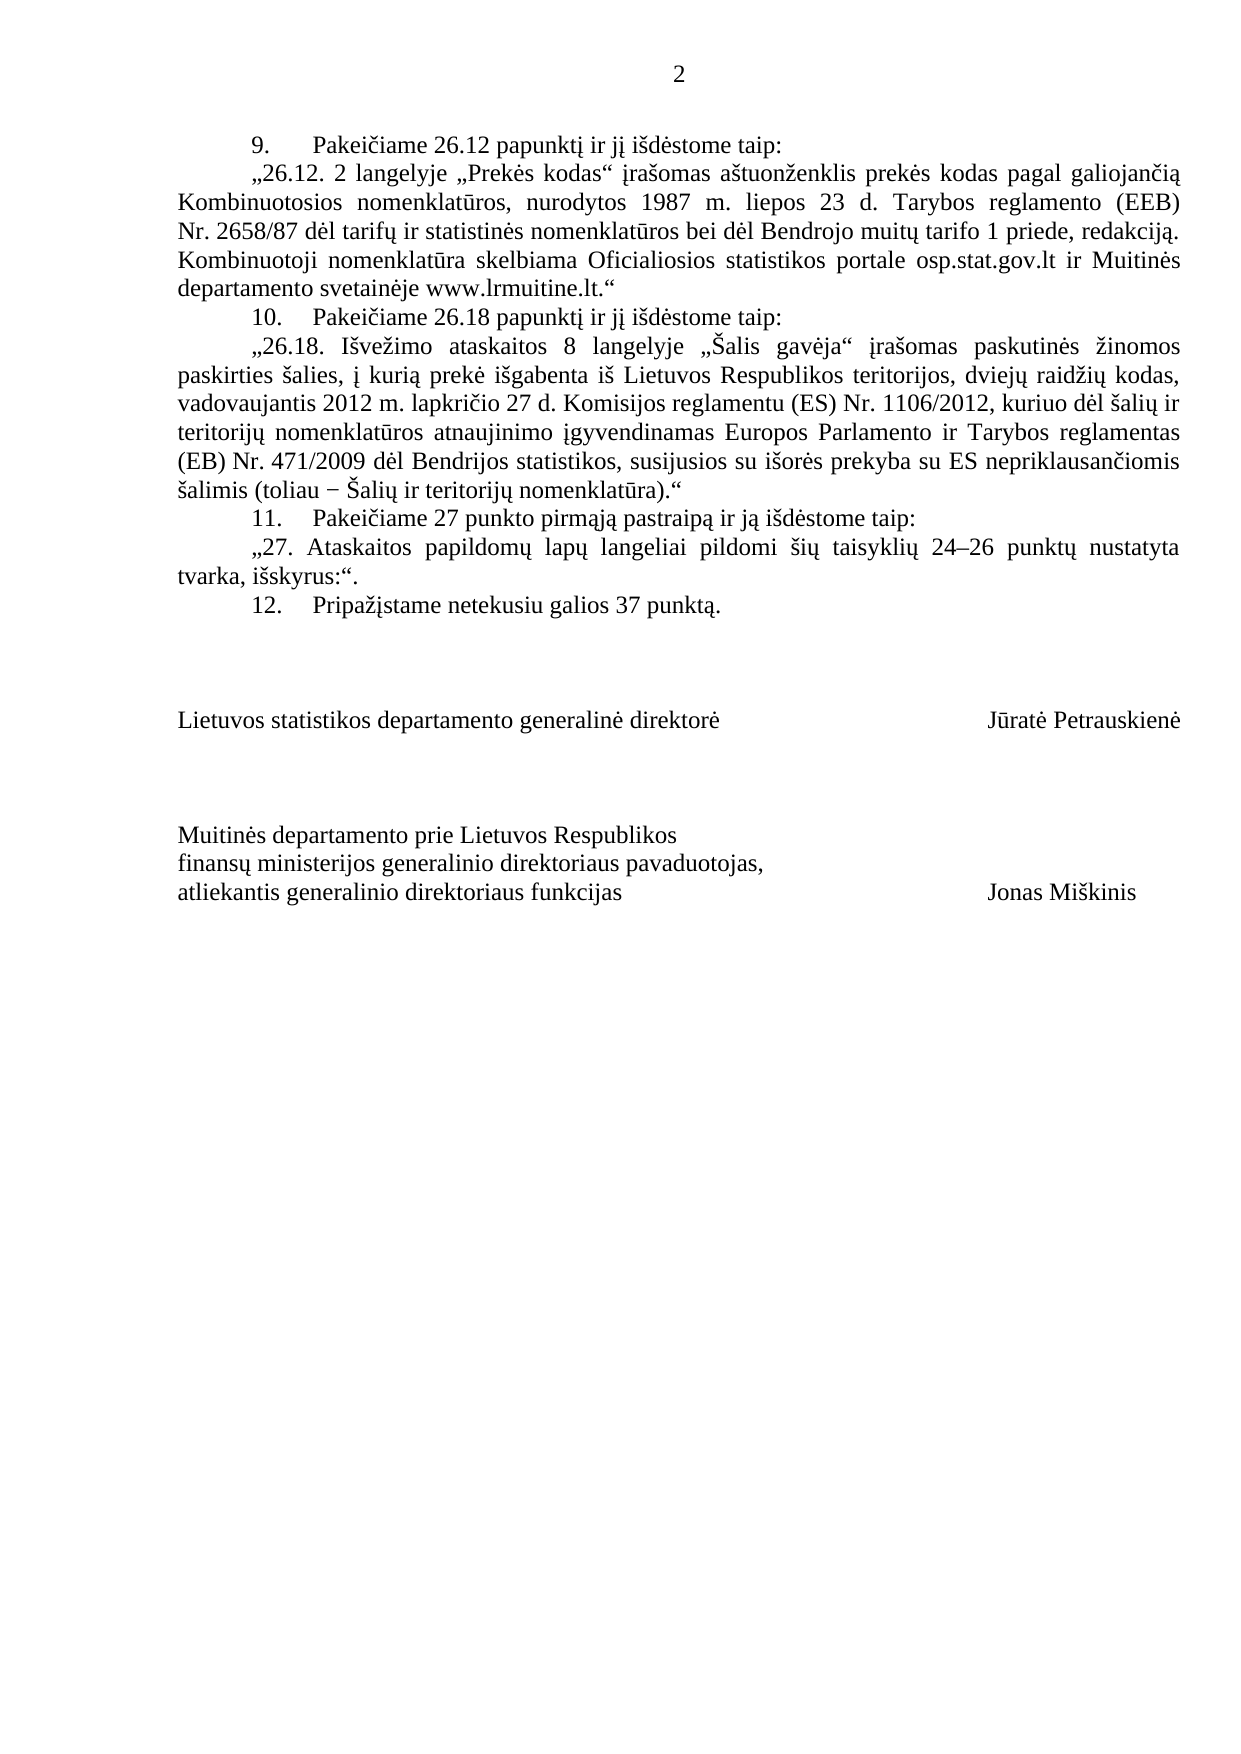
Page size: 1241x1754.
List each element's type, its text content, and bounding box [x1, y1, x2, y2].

text atliekantis generalinio direktoriaus funkcijas Jonas Miškinis [177, 877, 1181, 906]
text „27. Ataskaitos papildomų lapų langeliai pildomi šių taisyklių 24–26 punktų nustatyta tvarka, išskyrus:“. [177, 532, 1181, 590]
text 11. Pakeičiame 27 punkto pirmąją pastraipą ir ją išdėstome taip: [177, 503, 1181, 532]
text Lietuvos statistikos departamento generalinė direktorė Jūratė Petrauskienė [177, 705, 1181, 733]
text 9. Pakeičiame 26.12 papunktį ir jį išdėstome taip: [177, 130, 1181, 158]
text 10. Pakeičiame 26.18 papunktį ir jį išdėstome taip: [177, 302, 1181, 331]
text 12. Pripažįstame netekusiu galios 37 punktą. [177, 590, 1181, 618]
text „26.18. Išvežimo ataskaitos 8 langelyje „Šalis gavėja“ įrašomas paskutinės žinomos paskirties šalies, į kurią prekė išgabenta iš Lietuvos Respublikos teritorijos, dviejų raidžių kodas, vadovaujantis 2012 m. lapkričio 27 d. Komisijos reglamentu (ES) Nr. 1106/2012, kuriuo dėl šalių ir teritorijų nomenklatūros atnaujinimo įgyvendinamas Europos Parlamento ir Tarybos reglamentas (EB) Nr. 471/2009 dėl Bendrijos statistikos, susijusios su išorės prekyba su ES nepriklausančiomis šalimis (toliau − Šalių ir teritorijų nomenklatūra).“ [177, 331, 1181, 503]
text Muitinės departamento prie Lietuvos Respublikos [177, 820, 1181, 848]
text finansų ministerijos generalinio direktoriaus pavaduotojas, [177, 848, 1181, 877]
text „26.12. 2 langelyje „Prekės kodas“ įrašomas aštuonženklis prekės kodas pagal galiojančią Kombinuotosios nomenklatūros, nurodytos 1987 m. liepos 23 d. Tarybos reglamento (EEB) Nr. 2658/87 dėl tarifų ir statistinės nomenklatūros bei dėl Bendrojo muitų tarifo 1 priede, redakciją. Kombinuotoji nomenklatūra skelbiama Oficialiosios statistikos portale osp.stat.gov.lt ir Muitinės departamento svetainėje www.lrmuitine.lt.“ [177, 158, 1181, 302]
